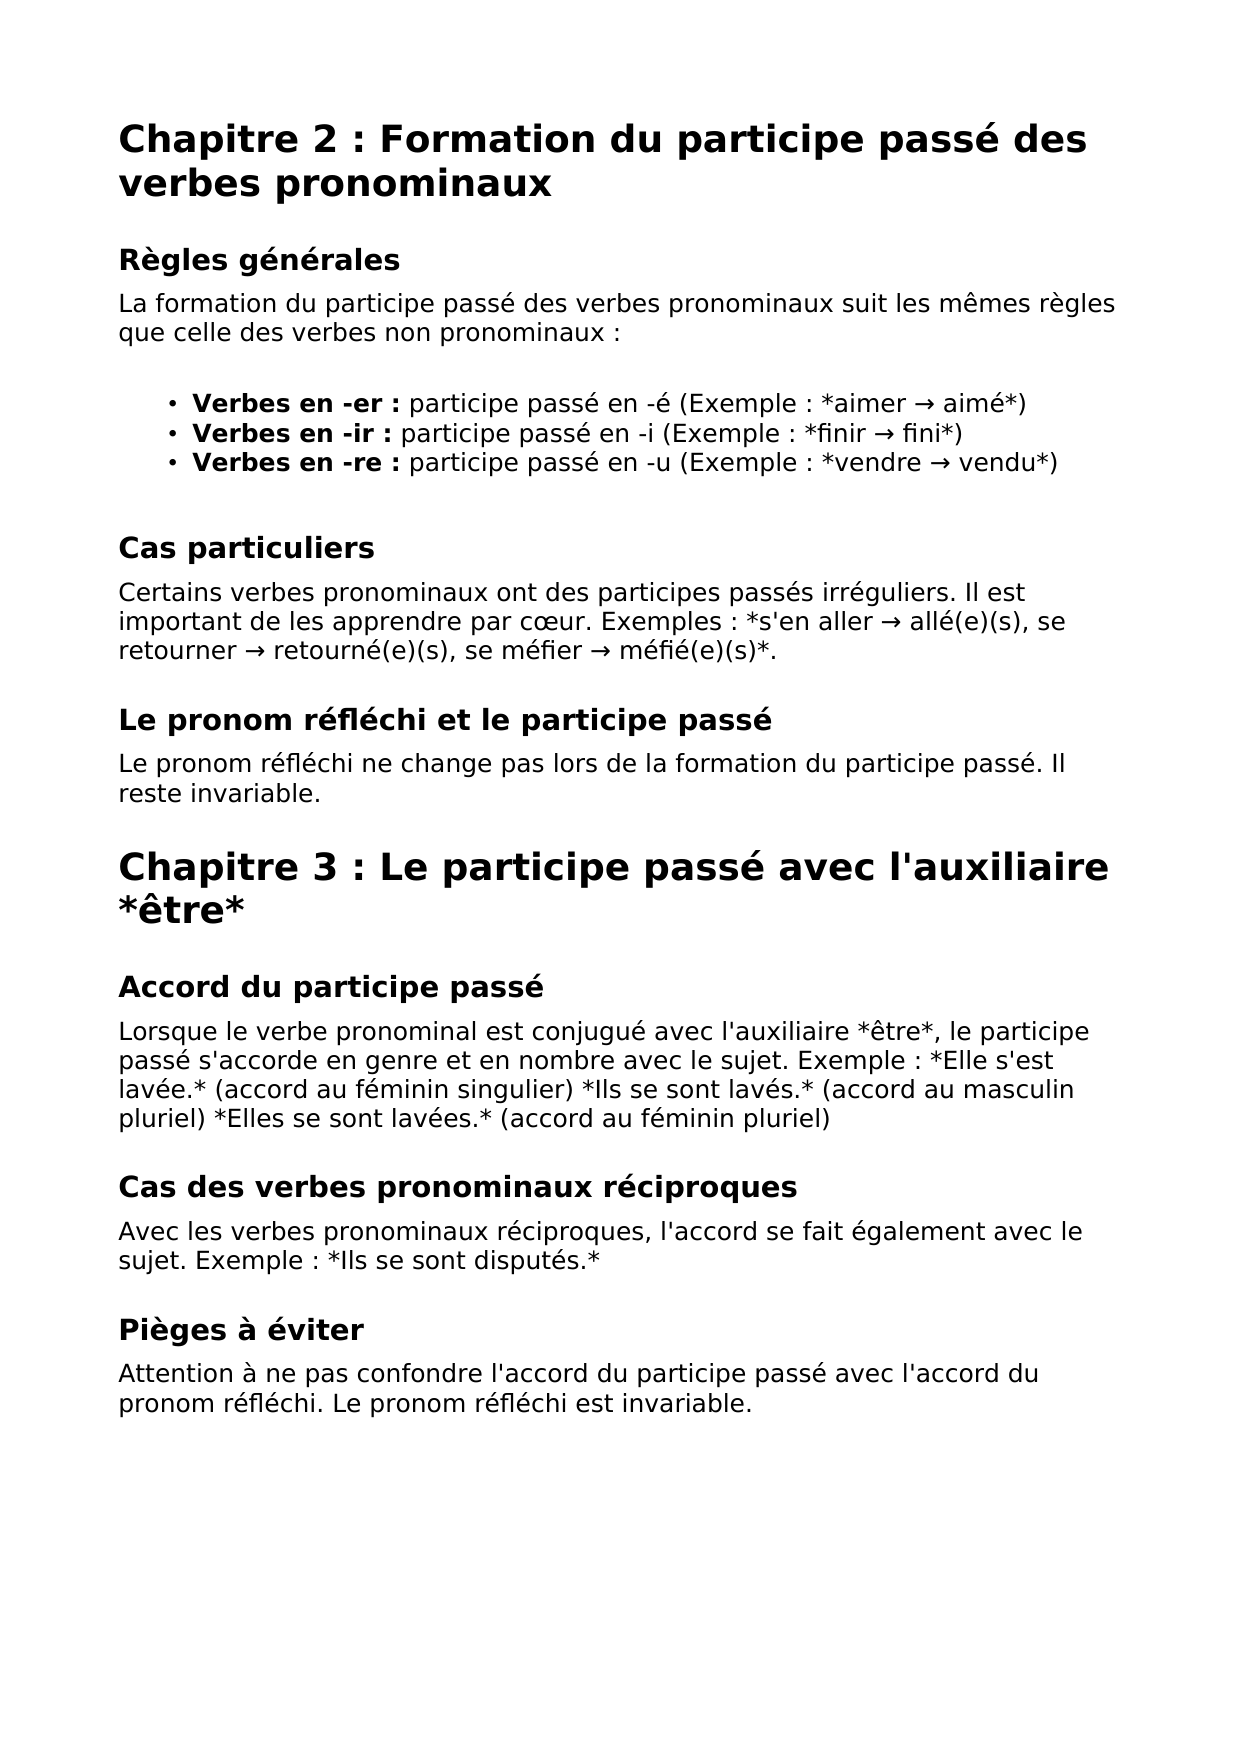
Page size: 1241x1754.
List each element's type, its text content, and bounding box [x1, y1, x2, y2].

list Verbes en -re : participe passé en -u (Exemple : *vendre → vendu*) [177, 448, 1122, 477]
subtitle Cas des verbes pronominaux réciproques [118, 1171, 1122, 1205]
text Certains verbes pronominaux ont des participes passés irréguliers. Il est important de les apprendre par cœur. Exemples : *s'en aller → allé(e)(s), se retourner → retourné(e)(s), se méfier → méfié(e)(s)*. [118, 578, 1122, 666]
text Le pronom réfléchi ne change pas lors de la formation du participe passé. Il reste invariable. [118, 749, 1122, 808]
text Lorsque le verbe pronominal est conjugué avec l'auxiliaire *être*, le participe passé s'accorde en genre et en nombre avec le sujet. Exemple : *Elle s'est lavée.* (accord au féminin singulier) *Ils se sont lavés.* (accord au masculin pluriel) *Elles se sont lavées.* (accord au féminin pluriel) [118, 1017, 1122, 1133]
list Verbes en -ir : participe passé en -i (Exemple : *finir → fini*) [177, 419, 1122, 448]
text La formation du participe passé des verbes pronominaux suit les mêmes règles que celle des verbes non pronominaux : [118, 289, 1122, 348]
text Attention à ne pas confondre l'accord du participe passé avec l'accord du pronom réfléchi. Le pronom réfléchi est invariable. [118, 1359, 1122, 1418]
subtitle Le pronom réfléchi et le participe passé [118, 703, 1122, 737]
subtitle Pièges à éviter [118, 1313, 1122, 1347]
subtitle Cas particuliers [118, 532, 1122, 566]
list Verbes en -er : participe passé en -é (Exemple : *aimer → aimé*) [177, 390, 1122, 419]
subtitle Accord du participe passé [118, 970, 1122, 1004]
text Avec les verbes pronominaux réciproques, l'accord se fait également avec le sujet. Exemple : *Ils se sont disputés.* [118, 1217, 1122, 1276]
subtitle Chapitre 3 : Le participe passé avec l'auxiliaire *être* [118, 845, 1122, 933]
subtitle Chapitre 2 : Formation du participe passé des verbes pronominaux [118, 118, 1122, 205]
subtitle Règles générales [118, 243, 1122, 277]
